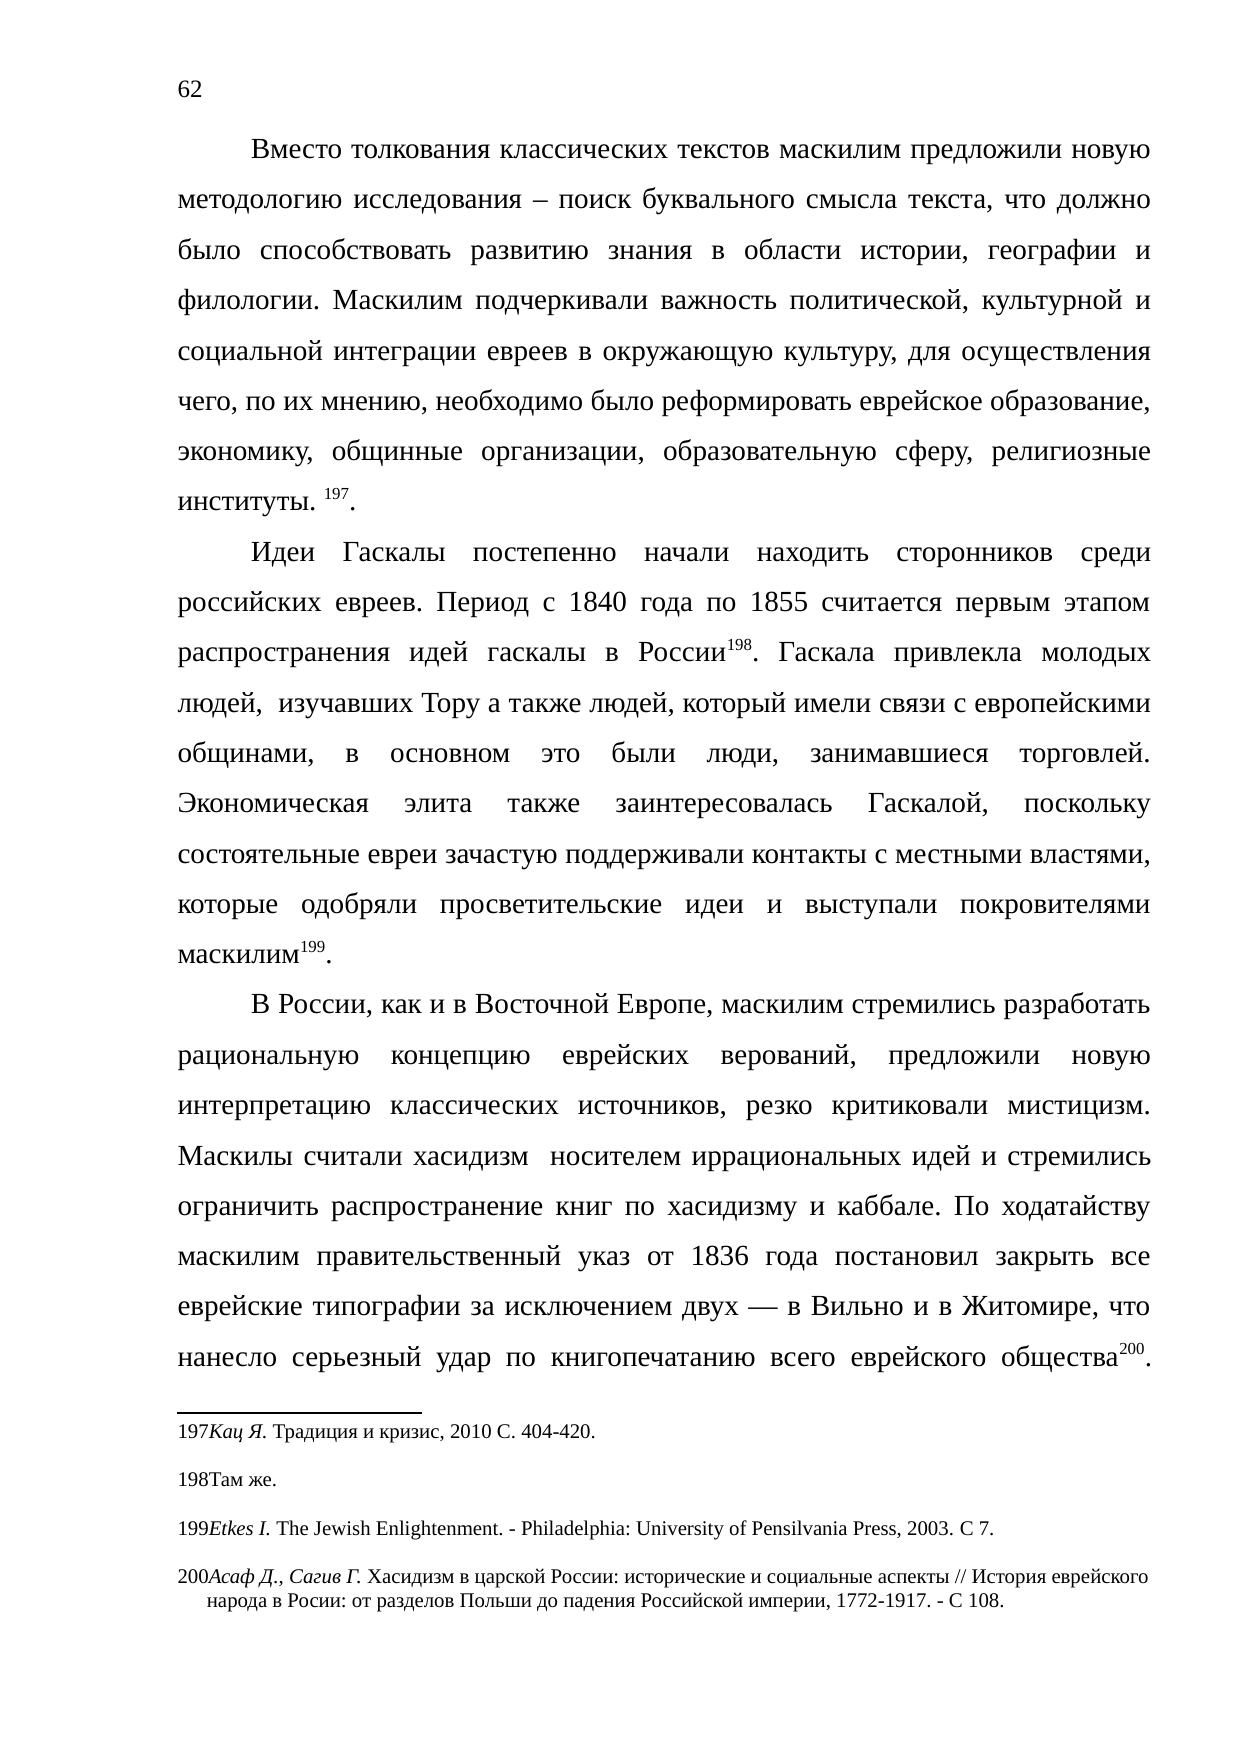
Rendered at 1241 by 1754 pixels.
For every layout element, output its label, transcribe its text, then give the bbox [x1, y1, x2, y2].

text Идеи Гаскалы постепенно начали находить сторонников среди российских евреев. Период с 1840 года по 1855 считается первым этапом распространения идей гаскалы в России. Гаскала привлекла молодых людей, изучавших Тору а также людей, который имели связи с европейскими общинами, в основном это были люди, занимавшиеся торговлей. Экономическая элита также заинтересовалась Гаскалой, поскольку состоятельные евреи зачастую поддерживали контакты с местными властями, которые одобряли просветительские идеи и выступали покровителями маскилим. [177, 534, 1152, 970]
text Вместо толкования классических текстов маскилим предложили новую методологию исследования – поиск буквального смысла текста, что должно было способствовать развитию знания в области истории, географии и филологии. Маскилим подчеркивали важность политической, культурной и социальной интеграции евреев в окружающую культуру, для осуществления чего, по их мнению, необходимо было реформировать еврейское образование, экономику, общинные организации, образовательную сферу, религиозные институты. . [177, 131, 1152, 517]
text Асаф Д., Сагив Г. Хасидизм в царской России: исторические и социальные аспекты // История еврейского народа в Росии: от разделов Польши до падения Российской империи, 1772-1917. - С 108. [177, 1564, 1152, 1612]
text Кац Я. Традиция и кризис, 2010 С. 404-420. [177, 1419, 1152, 1443]
text Etkes I. The Jewish Enlightenment. - Philadelphia: University of Pensilvania Press, 2003. С 7. [177, 1516, 1152, 1539]
text В России, как и в Восточной Европе, маскилим стремились разработать рациональную концепцию еврейских верований, предложили новую интерпретацию классических источников, резко критиковали мистицизм. Маскилы считали хасидизм носителем иррациональных идей и стремились ограничить распространение книг по хасидизму и каббале. По ходатайству маскилим правительственный указ от 1836 года постановил закрыть все еврейские типографии за исключением двух — в Вильно и в Житомире, что нанесло серьезный удар по книгопечатанию всего еврейского общества. Как пишет И. Эткес, хасиды в свою очередь считали маскилов еретиками, идеи которых необходимо запретить. Цадики обычно старались бороться со всеми новыми идеологиями, особенно с тенденциями Просвещения. [177, 987, 1152, 1372]
text Там же. [177, 1467, 1152, 1491]
